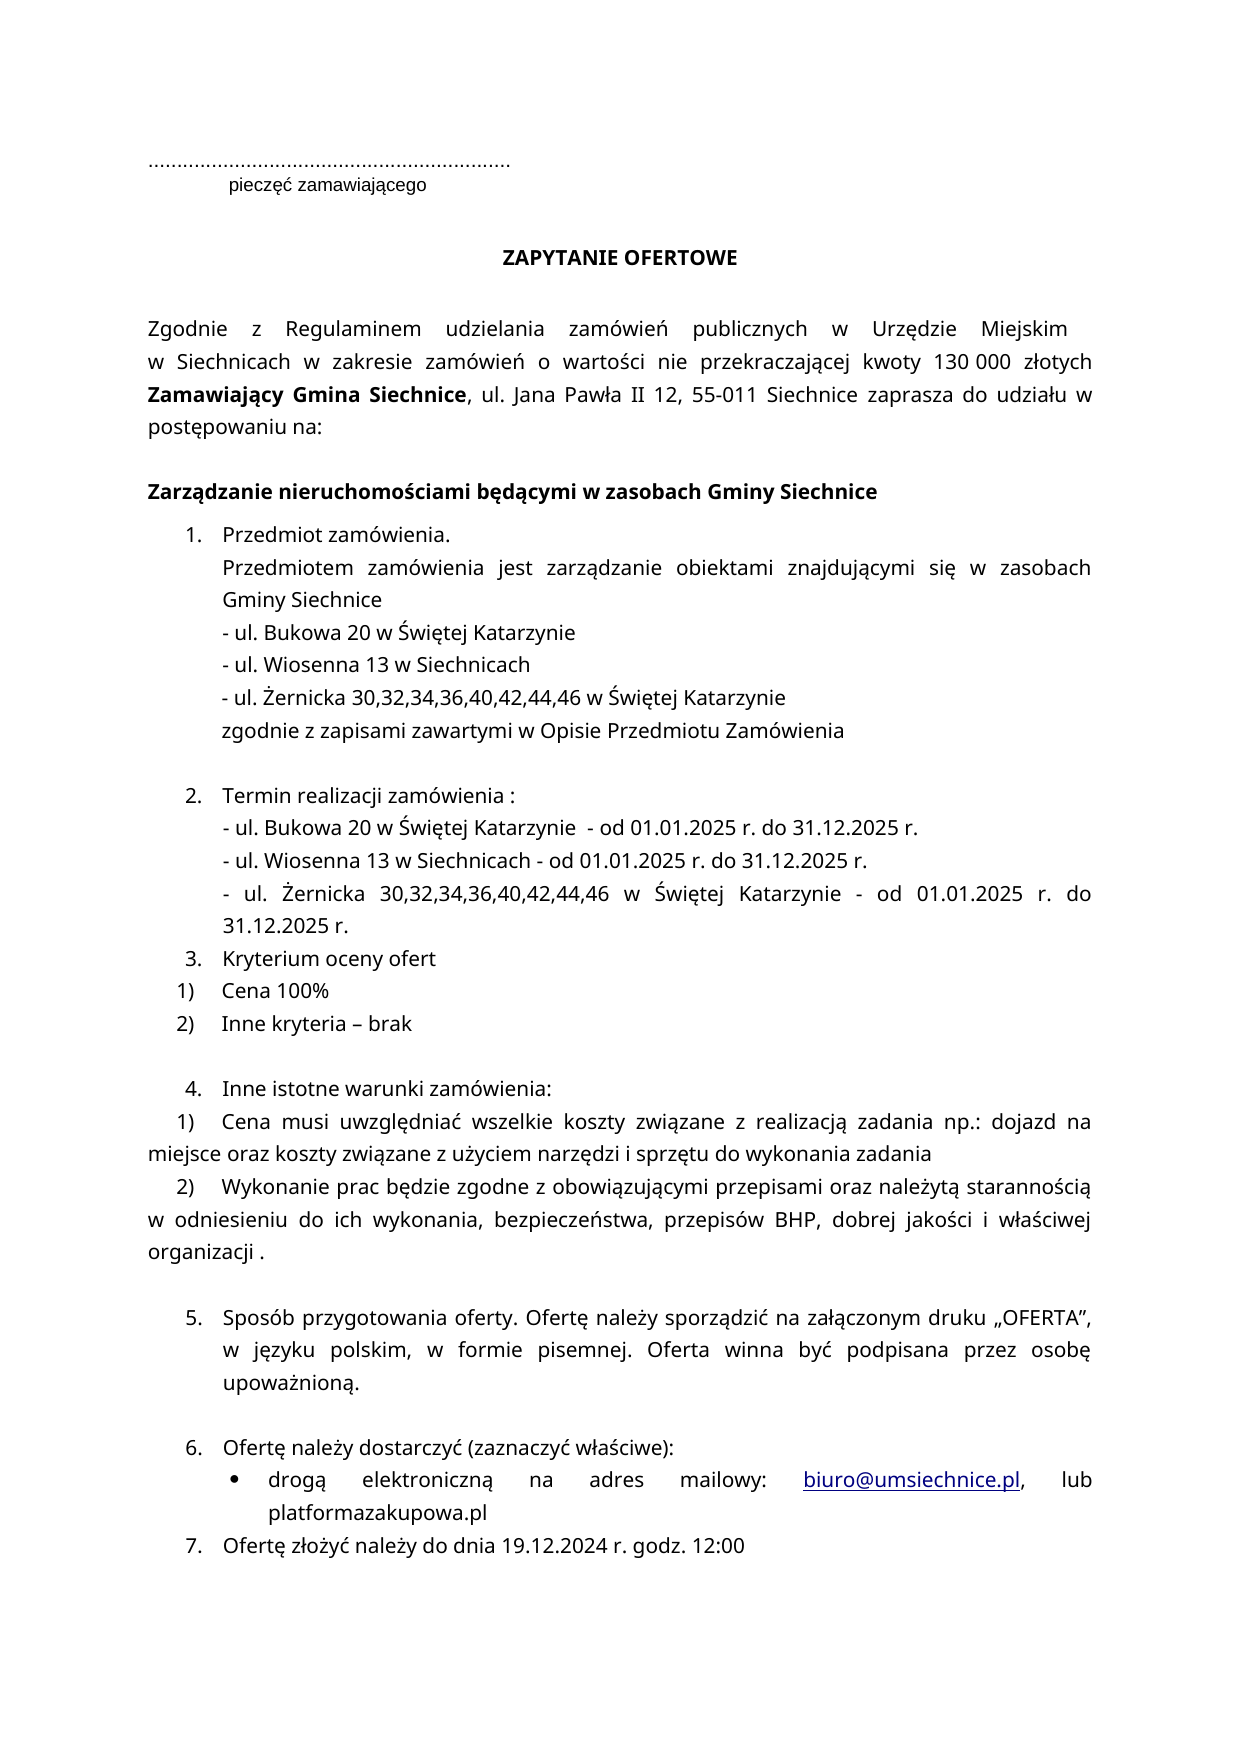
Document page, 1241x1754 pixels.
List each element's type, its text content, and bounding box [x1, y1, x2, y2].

list Cena musi uwzględniać wszelkie koszty związane z realizacją zadania np.: dojazd na miejsce oraz koszty związane z użyciem narzędzi i sprzętu do wykonania zadania [148, 1107, 1093, 1168]
text - ul. Wiosenna 13 w Siechnicach [222, 651, 1093, 679]
text Przedmiotem zamówienia jest zarządzanie obiektami znajdującymi się w zasobach Gminy Siechnice [222, 553, 1093, 614]
list Wykonanie prac będzie zgodne z obowiązującymi przepisami oraz należytą starannością w odniesieniu do ich wykonania, bezpieczeństwa, przepisów BHP, dobrej jakości i właściwej organizacji . [148, 1172, 1093, 1266]
list Inne istotne warunki zamówienia: [185, 1074, 1093, 1103]
text ............................................................... [148, 148, 1093, 172]
list Sposób przygotowania oferty. Ofertę należy sporządzić na załączonym druku „OFERTA”, w języku polskim, w formie pisemnej. Oferta winna być podpisana przez osobę upoważnioną. [185, 1303, 1093, 1396]
text - ul. Bukowa 20 w Świętej Katarzynie [222, 618, 1093, 646]
list drogą elektroniczną na adres mailowy: biuro@umsiechnice.pl, lub platformazakupowa.pl [230, 1466, 1093, 1527]
text Zarządzanie nieruchomościami będącymi w zasobach Gminy Siechnice [148, 477, 1093, 506]
text zgodnie z zapisami zawartymi w Opisie Przedmiotu Zamówienia [221, 716, 1093, 744]
text Zgodnie z Regulaminem udzielania zamówień publicznych w Urzędzie Miejskim w Siechnicach w zakresie zamówień o wartości nie przekraczającej kwoty 130 000 złotych Zamawiający Gmina Siechnice, ul. Jana Pawła II 12, 55-011 Siechnice zaprasza do udziału w postępowaniu na: [148, 314, 1093, 441]
list Inne kryteria – brak [148, 1009, 1093, 1038]
text ZAPYTANIE OFERTOWE [148, 243, 1093, 272]
list Ofertę złożyć należy do dnia 19.12.2024 r. godz. 12:00 [185, 1531, 1093, 1559]
text pieczęć zamawiającego [148, 172, 1093, 196]
text - ul. Bukowa 20 w Świętej Katarzynie - od 01.01.2025 r. do 31.12.2025 r. [223, 813, 1093, 842]
list Kryterium oceny ofert [185, 944, 1093, 972]
text - ul. Wiosenna 13 w Siechnicach - od 01.01.2025 r. do 31.12.2025 r. [223, 846, 1093, 874]
text - ul. Żernicka 30,32,34,36,40,42,44,46 w Świętej Katarzynie - od 01.01.2025 r. do 31.12.2025 r. [223, 879, 1093, 940]
list Termin realizacji zamówienia : [185, 781, 1093, 809]
text - ul. Żernicka 30,32,34,36,40,42,44,46 w Świętej Katarzynie [221, 683, 1093, 712]
list Ofertę należy dostarczyć (zaznaczyć właściwe): [185, 1433, 1093, 1461]
list Przedmiot zamówienia. [185, 520, 1093, 548]
list Cena 100% [148, 977, 1093, 1005]
